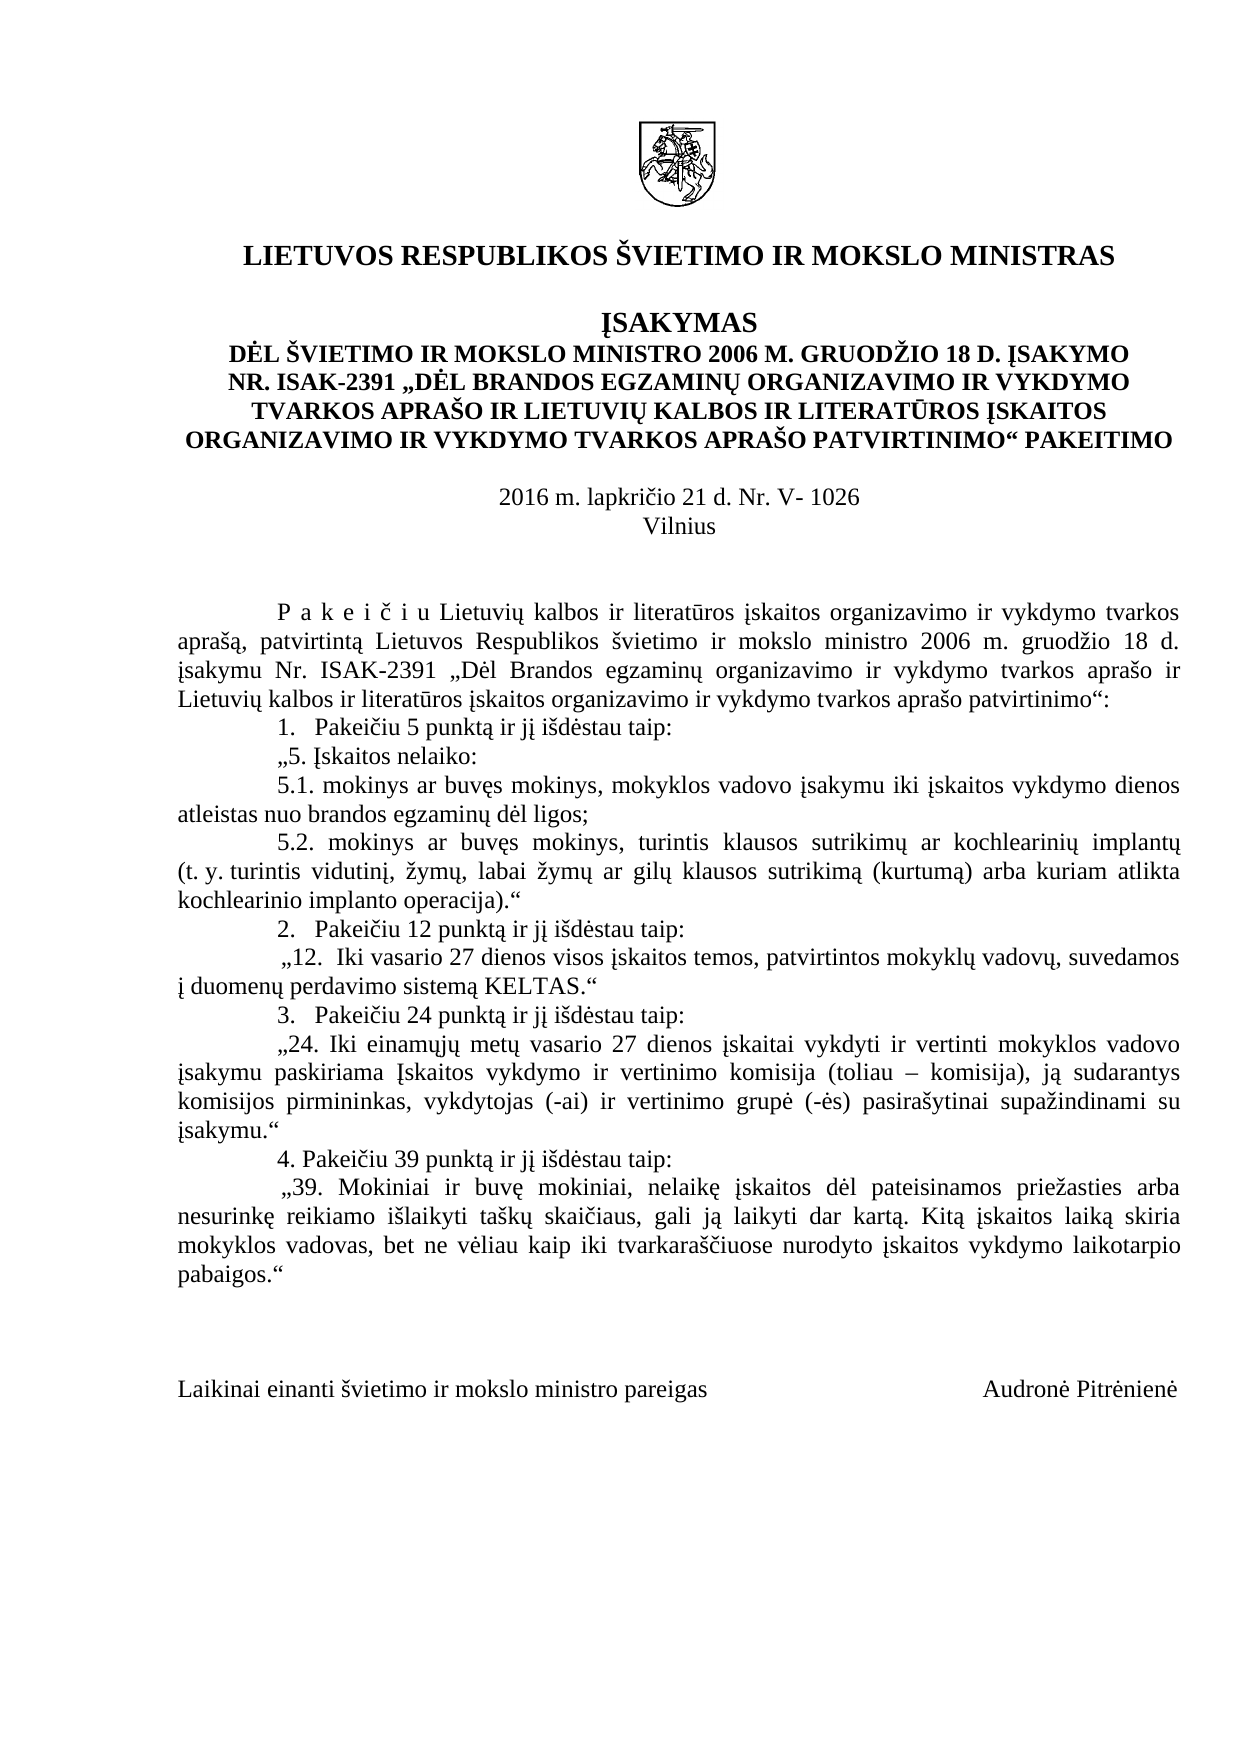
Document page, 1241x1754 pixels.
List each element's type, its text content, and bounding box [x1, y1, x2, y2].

text „24. Iki einamųjų metų vasario 27 dienos įskaitai vykdyti ir vertinti mokyklos vadovo įsakymu paskiriama Įskaitos vykdymo ir vertinimo komisija (toliau – komisija), ją sudarantys komisijos pirmininkas, vykdytojas (-ai) ir vertinimo grupė (-ės) pasirašytinai supažindinami su įsakymu.“ [177, 1029, 1181, 1144]
text Vilnius [177, 511, 1181, 540]
text 5.2. mokinys ar buvęs mokinys, turintis klausos sutrikimų ar kochlearinių implantų (t. y. turintis vidutinį, žymų, labai žymų ar gilų klausos sutrikimą (kurtumą) arba kuriam atlikta kochlearinio implanto operacija).“ [177, 827, 1181, 914]
text P a k e i č i u Lietuvių kalbos ir literatūros įskaitos organizavimo ir vykdymo tvarkos aprašą, patvirtintą Lietuvos Respublikos švietimo ir mokslo ministro 2006 m. gruodžio 18 d. įsakymu Nr. ISAK-2391 „Dėl Brandos egzaminų organizavimo ir vykdymo tvarkos aprašo ir Lietuvių kalbos ir literatūros įskaitos organizavimo ir vykdymo tvarkos aprašo patvirtinimo“: [177, 597, 1181, 712]
text 4. Pakeičiu 39 punktą ir jį išdėstau taip: [142, 1144, 1181, 1172]
text DĖL ŠVIETIMO IR MOKSLO MINISTRO 2006 M. GRUODŽIO 18 D. ĮSAKYMO NR. ISAK-2391 „DĖL BRANDOS EGZAMINŲ ORGANIZAVIMO IR VYKDYMO TVARKOS APRAŠO IR LIETUVIŲ KALBOS IR LITERATŪROS ĮSKAITOS ORGANIZAVIMO IR VYKDYMO TVARKOS APRAŠO PATVIRTINIMO“ PAKEITIMO [177, 339, 1181, 454]
text LIETUVOS RESPUBLIKOS ŠVIETIMO IR MOKSLO MINISTRAS [177, 238, 1181, 272]
text 1. Pakeičiu 5 punktą ir jį išdėstau taip: [277, 712, 1181, 741]
text ĮSAKYMAS [177, 305, 1181, 339]
text 5.1. mokinys ar buvęs mokinys, mokyklos vadovo įsakymu iki įskaitos vykdymo dienos atleistas nuo brandos egzaminų dėl ligos; [177, 770, 1181, 827]
subtitle 2016 m. lapkričio 21 d. Nr. V- 1026 [177, 482, 1181, 511]
text Laikinai einanti švietimo ir mokslo ministro pareigas Audronė Pitrėnienė [177, 1374, 1181, 1402]
text „5. Įskaitos nelaiko: [142, 741, 1181, 770]
text „12. Iki vasario 27 dienos visos įskaitos temos, patvirtintos mokyklų vadovų, suvedamos į duomenų perdavimo sistemą KELTAS.“ [177, 942, 1181, 1000]
text 2. Pakeičiu 12 punktą ir jį išdėstau taip: [277, 914, 1181, 942]
text „39. Mokiniai ir buvę mokiniai, nelaikę įskaitos dėl pateisinamos priežasties arba nesurinkę reikiamo išlaikyti taškų skaičiaus, gali ją laikyti dar kartą. Kitą įskaitos laiką skiria mokyklos vadovas, bet ne vėliau kaip iki tvarkaraščiuose nurodyto įskaitos vykdymo laikotarpio pabaigos.“ [177, 1172, 1181, 1287]
text 3. Pakeičiu 24 punktą ir jį išdėstau taip: [277, 1000, 1181, 1029]
